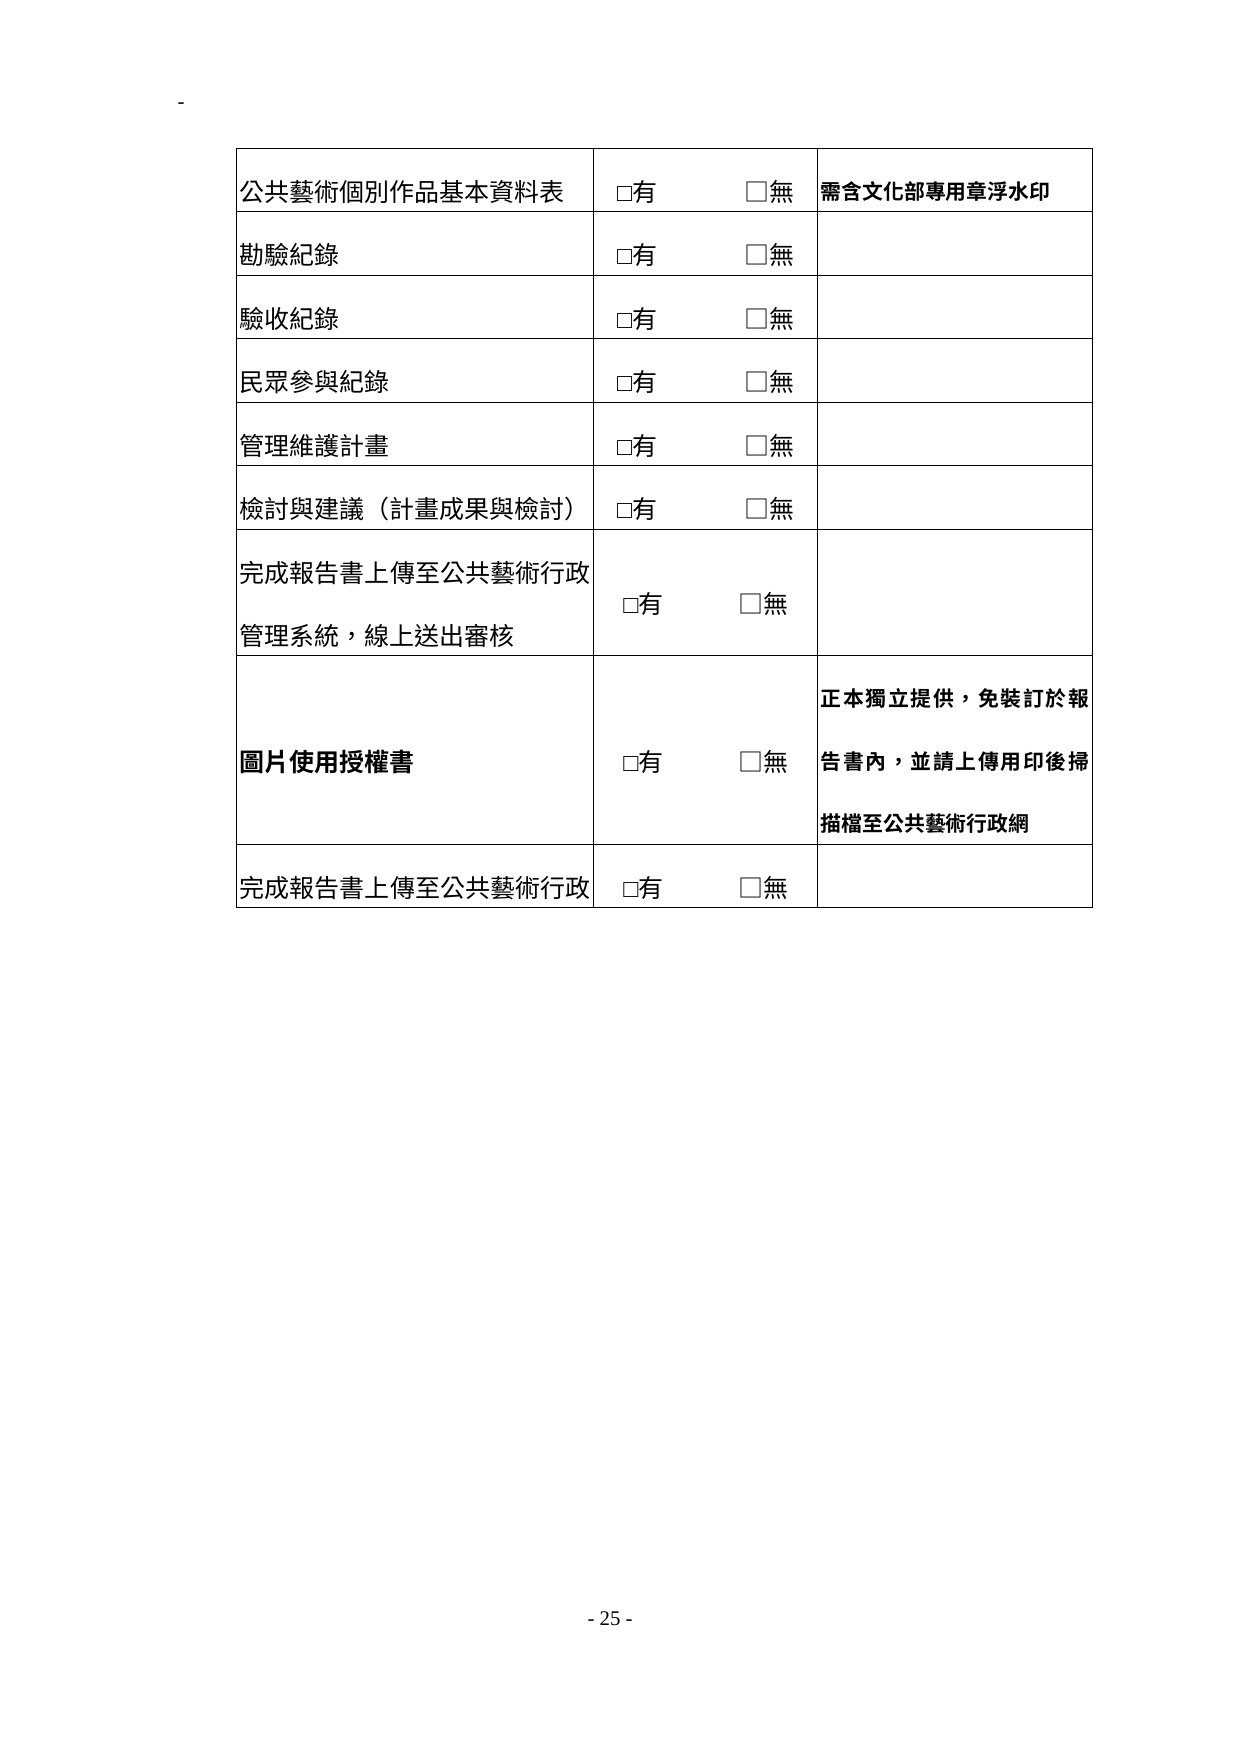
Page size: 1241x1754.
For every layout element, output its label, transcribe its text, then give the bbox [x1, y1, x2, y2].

table_cell 民眾參與紀錄 [237, 339, 593, 402]
table_cell 圖片使用授權書 [237, 656, 593, 843]
table_cell □有 □無 [594, 530, 817, 655]
table_cell □有 □無 [594, 466, 817, 529]
table_cell 完成報告書上傳至公共藝術行政管理系統，線上送出審核 [237, 530, 593, 655]
table_cell 檢討與建議（計畫成果與檢討） [237, 466, 593, 529]
table_cell □有 □無 [594, 149, 817, 211]
table_cell 公共藝術個別作品基本資料表 [237, 149, 593, 211]
table_cell 驗收紀錄 [237, 276, 593, 338]
table_cell [818, 845, 1092, 907]
table_cell □有 □無 [594, 845, 817, 907]
table_cell 勘驗紀錄 [237, 212, 593, 275]
table_cell 完成報告書上傳至公共藝術行政 [237, 845, 593, 907]
table_cell □有 □無 [594, 212, 817, 275]
table_cell □有 □無 [594, 276, 817, 338]
table_cell [818, 339, 1092, 402]
table_cell [818, 403, 1092, 465]
table_cell [818, 276, 1092, 338]
table_cell 需含文化部專用章浮水印 [818, 149, 1092, 211]
table_cell □有 □無 [594, 403, 817, 465]
table_cell [818, 530, 1092, 655]
table_cell [818, 212, 1092, 275]
table_cell □有 □無 [594, 339, 817, 402]
table_cell 正本獨立提供，免裝訂於報告書內，並請上傳用印後掃描檔至公共藝術行政網 [818, 656, 1092, 843]
table_cell 管理維護計畫 [237, 403, 593, 465]
table_cell [818, 466, 1092, 529]
table_cell □有 □無 [594, 656, 817, 843]
